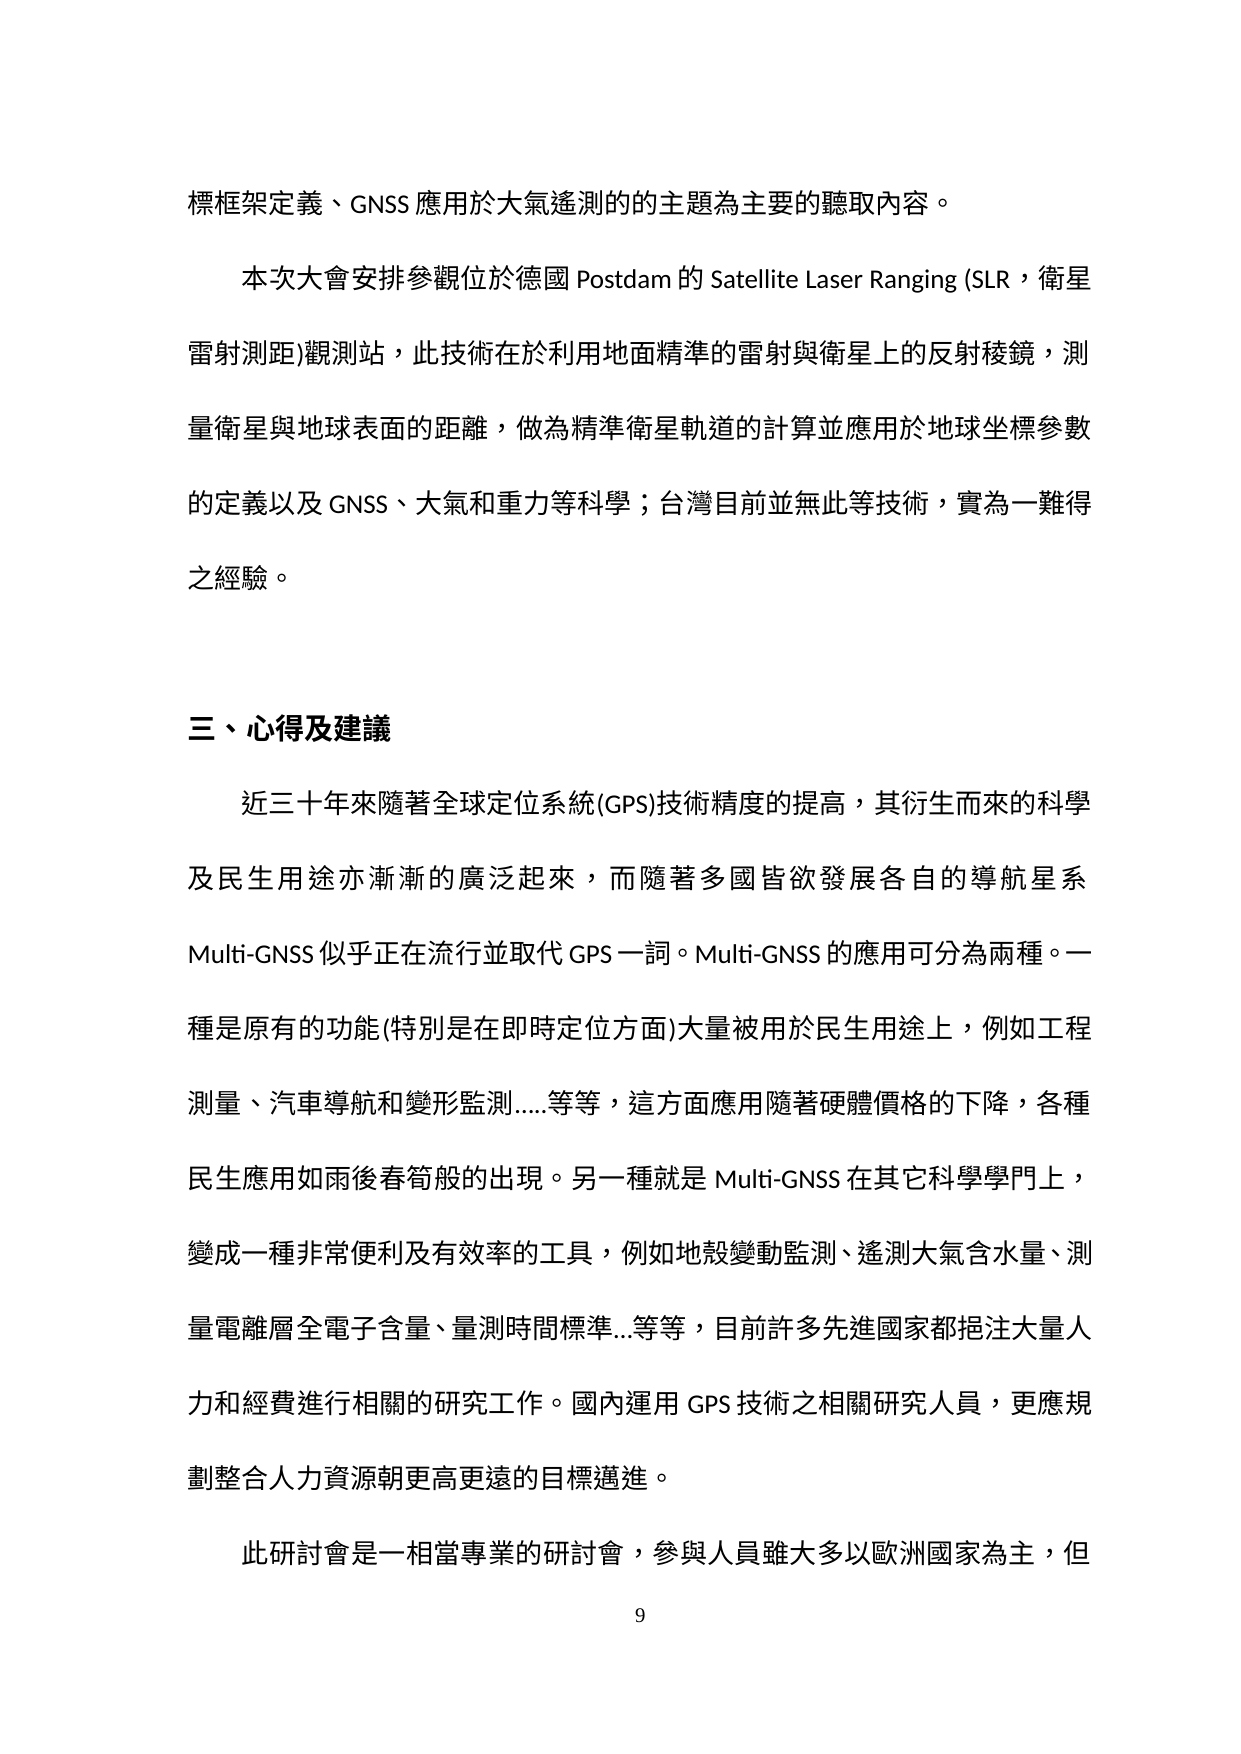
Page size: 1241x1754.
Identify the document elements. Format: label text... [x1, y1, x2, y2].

text 此研討會是一相當專業的研討會，參與人員雖大多以歐洲國家為主，但 [187, 1514, 1093, 1589]
text 本次大會安排參觀位於德國Postdam的Satellite Laser Ranging (SLR，衛星雷射測距)觀測站，此技術在於利用地面精準的雷射與衛星上的反射稜鏡，測量衛星與地球表面的距離，做為精準衛星軌道的計算並應用於地球坐標參數的定義以及GNSS、大氣和重力等科學；台灣目前並無此等技術，實為一難得之經驗。 [187, 239, 1093, 614]
text 近三十年來隨著全球定位系統(GPS)技術精度的提高，其衍生而來的科學及民生用途亦漸漸的廣泛起來，而隨著多國皆欲發展各自的導航星系，Multi-GNSS似乎正在流行並取代GPS一詞。Multi-GNSS的應用可分為兩種。一種是原有的功能(特別是在即時定位方面)大量被用於民生用途上，例如工程測量、汽車導航和變形監測…..等等，這方面應用隨著硬體價格的下降，各種民生應用如雨後春筍般的出現。另一種就是Multi-GNSS在其它科學學門上，變成一種非常便利及有效率的工具，例如地殼變動監測、遙測大氣含水量、測量電離層全電子含量、量測時間標準…等等，目前許多先進國家都挹注大量人力和經費進行相關的研究工作。國內運用GPS技術之相關研究人員，更應規劃整合人力資源朝更高更遠的目標邁進。 [187, 764, 1093, 1514]
text 標框架定義、GNSS應用於大氣遙測的的主題為主要的聽取內容。 [187, 164, 1093, 239]
text 三、心得及建議 [187, 689, 1093, 764]
